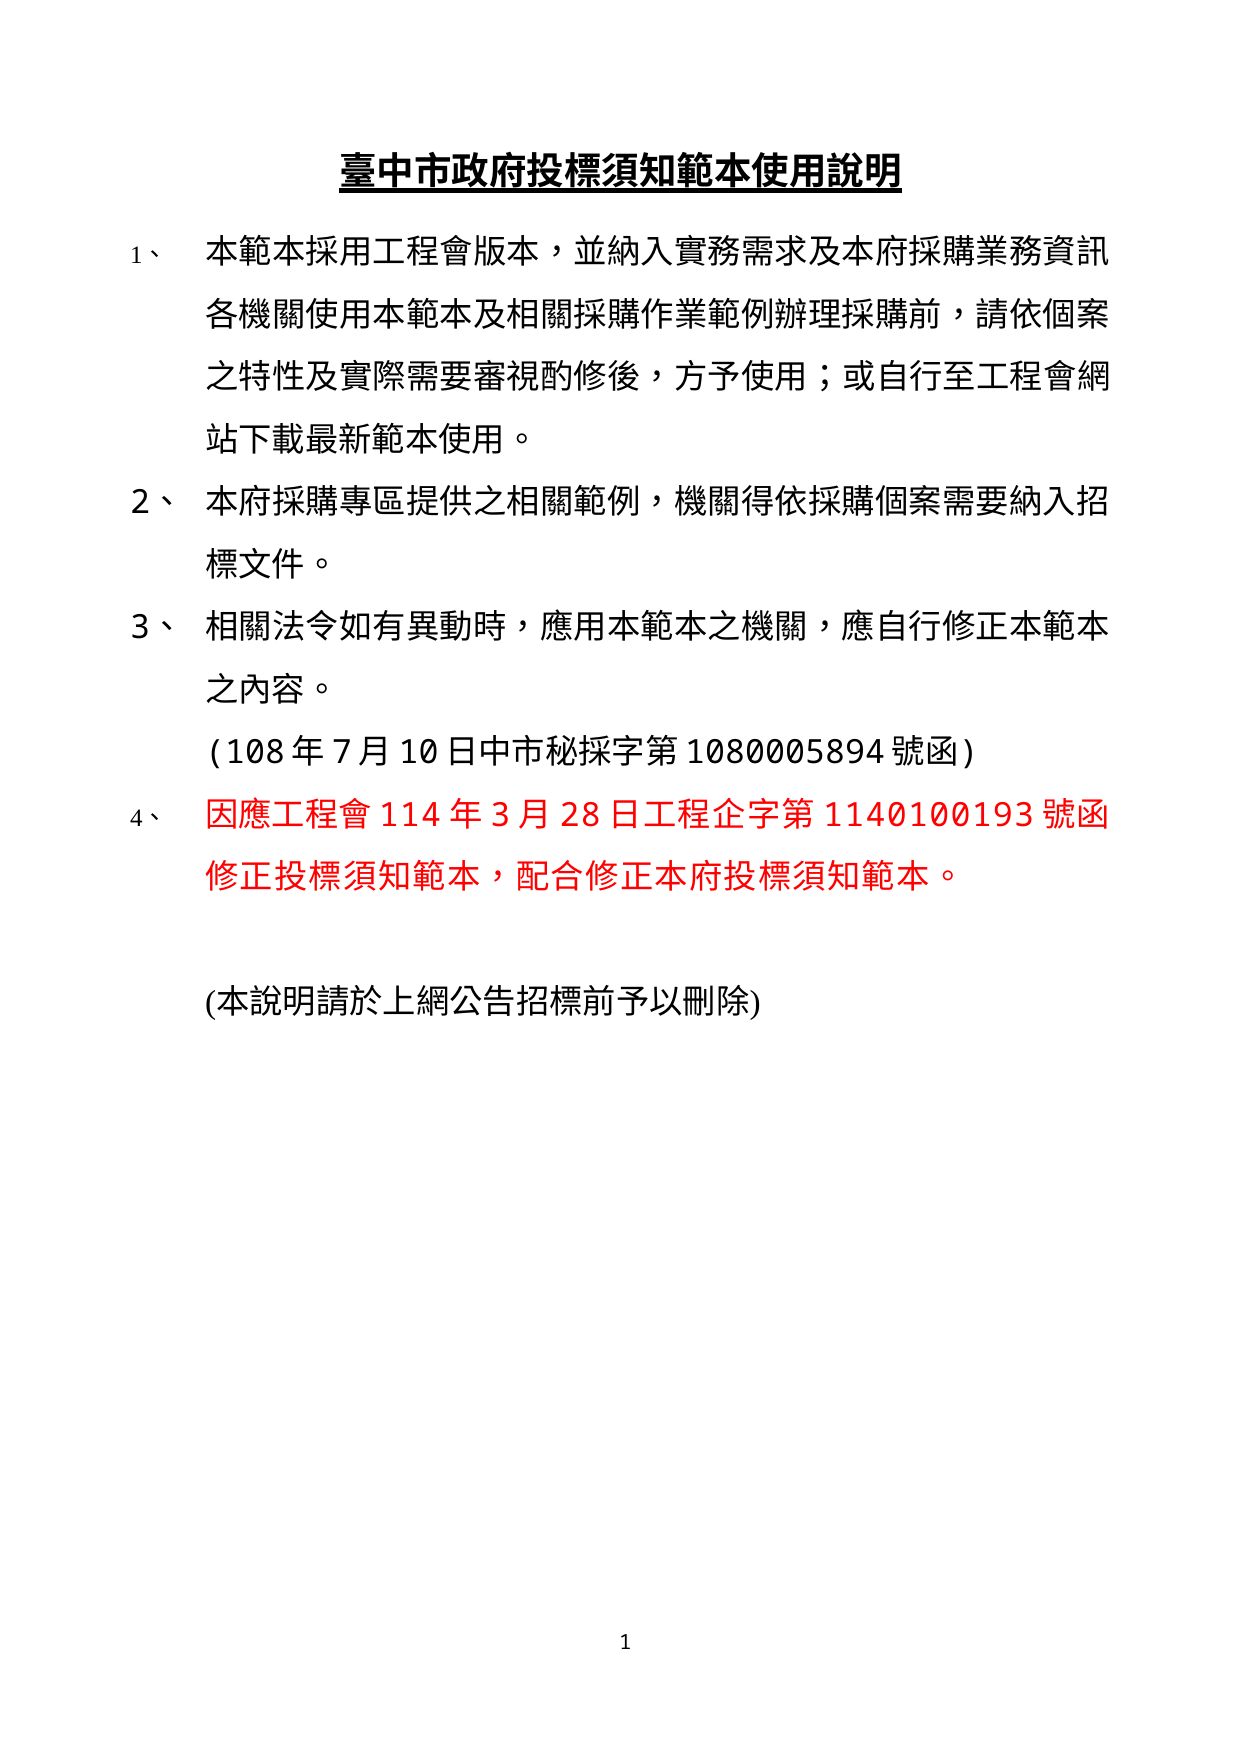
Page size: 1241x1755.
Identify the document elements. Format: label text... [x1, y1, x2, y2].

text (108年7月10日中市秘採字第1080005894號函) [205, 708, 1110, 770]
list 因應工程會114年3月28日工程企字第1140100193號函修正投標須知範本，配合修正本府投標須知範本。 [130, 770, 1110, 895]
text (本說明請於上網公告招標前予以刪除) [205, 958, 1110, 1020]
list 本府採購專區提供之相關範例，機關得依採購個案需要納入招標文件。 [130, 458, 1110, 583]
list 相關法令如有異動時，應用本範本之機關，應自行修正本範本之內容。 [130, 583, 1110, 708]
list 本範本採用工程會版本，並納入實務需求及本府採購業務資訊，各機關使用本範本及相關採購作業範例辦理採購前，請依個案之特性及實際需要審視酌修後，方予使用；或自行至工程會網站下載最新範本使用。 [130, 208, 1110, 458]
text 臺中市政府投標須知範本使用說明 [130, 126, 1110, 189]
